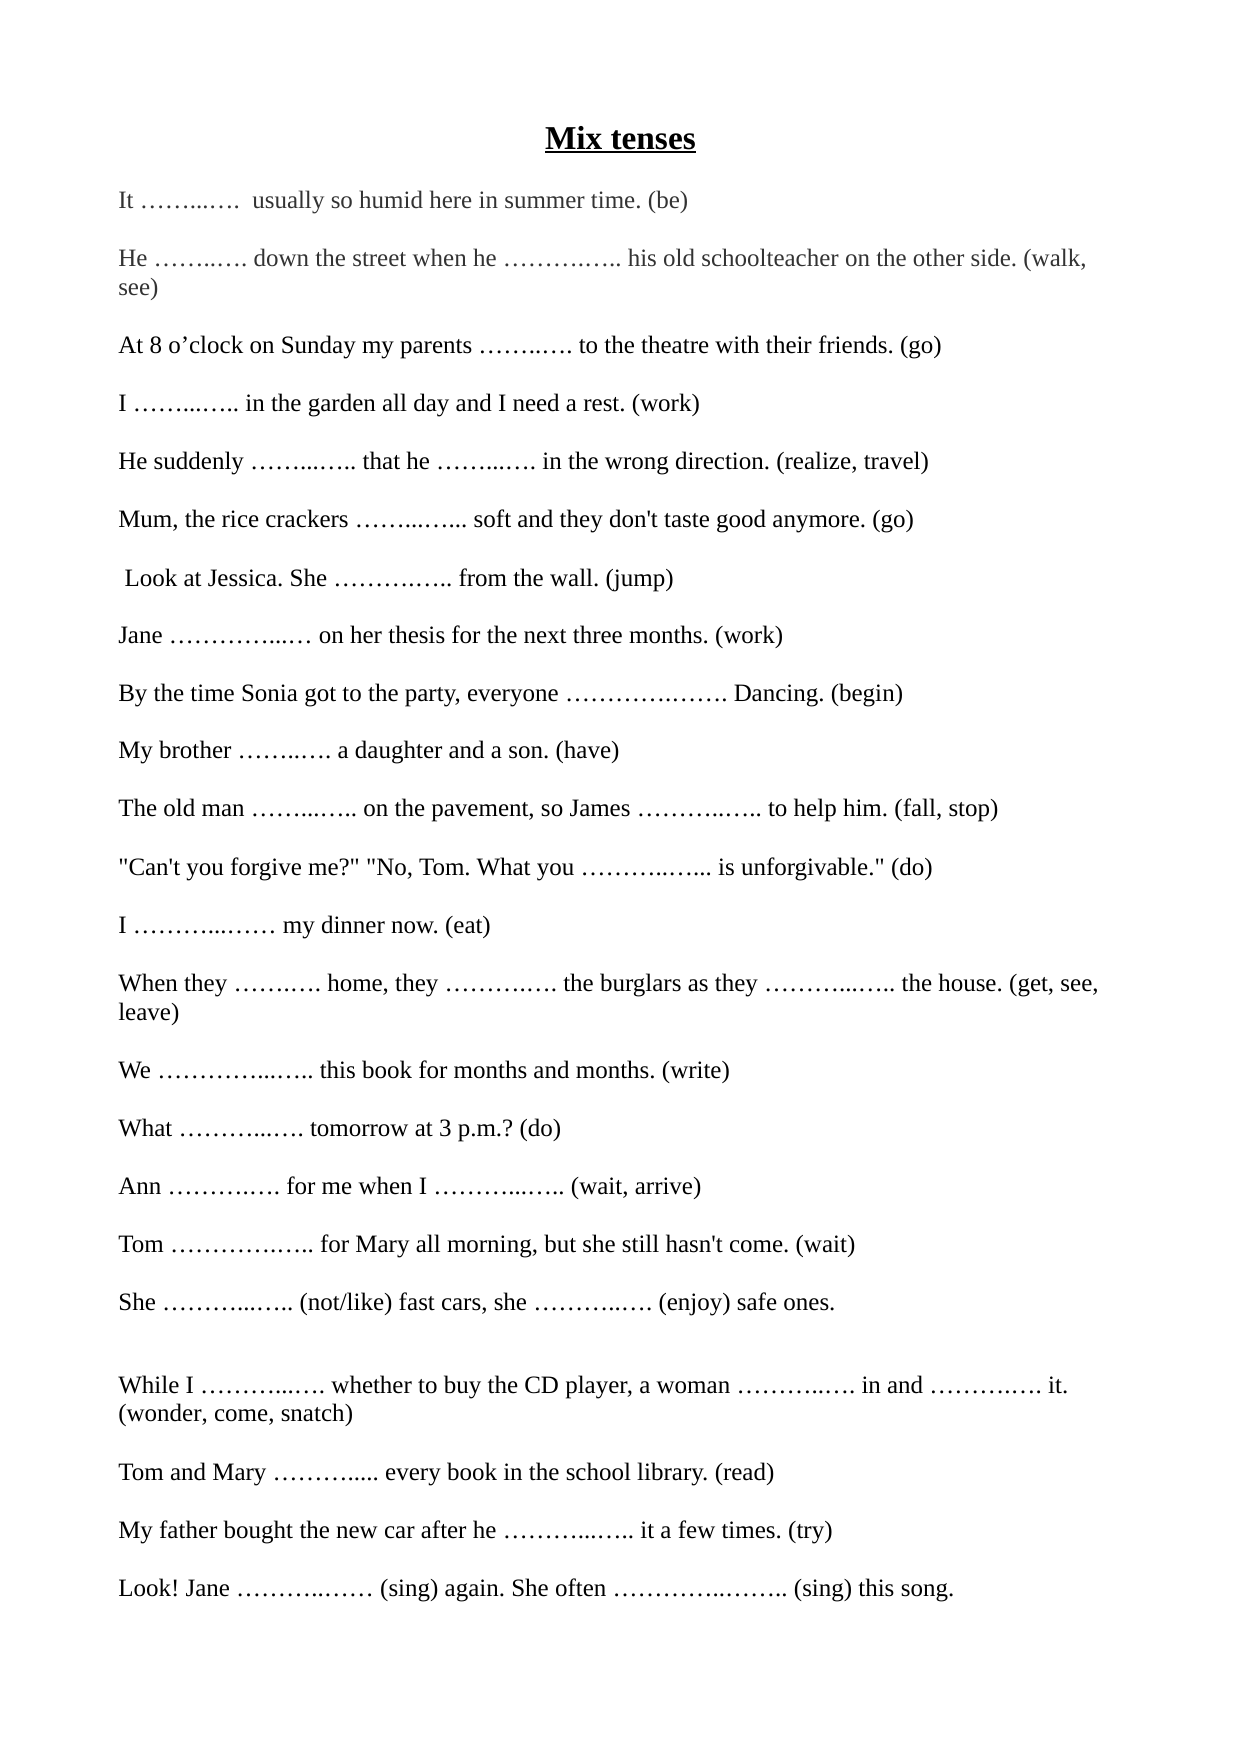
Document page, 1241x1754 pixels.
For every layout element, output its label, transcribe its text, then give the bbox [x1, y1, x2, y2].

text My father bought the new car after he ………...….. it a few times. (try) [118, 1515, 1122, 1544]
text By the time Sonia got to the party, everyone ………….……. Dancing. (begin) [118, 678, 1122, 706]
text Jane …………...… on her thesis for the next three months. (work) [118, 620, 1122, 649]
text Mum, the rice crackers ……...…... soft and they don't taste good anymore. (go) [118, 504, 1122, 533]
text He ……..…. down the street when he ……….….. his old schoolteacher on the other side. (walk, see) [118, 243, 1122, 301]
text He suddenly ……...….. that he ……...…. in the wrong direction. (realize, travel) [118, 446, 1122, 475]
text "Can't you forgive me?" "No, Tom. What you ………..…... is unforgivable." (do) [118, 852, 1122, 880]
text Tom ………….….. for Mary all morning, but she still hasn't come. (wait) [118, 1229, 1122, 1258]
text The old man ……...….. on the pavement, so James ………..….. to help him. (fall, stop) [118, 793, 1122, 822]
text Mix tenses [118, 118, 1122, 156]
text We …………...….. this book for months and months. (write) [118, 1055, 1122, 1084]
text She ………...….. (not/like) fast cars, she ………..…. (enjoy) safe ones. [118, 1287, 1122, 1316]
text While I ………...…. whether to buy the CD player, a woman ………..…. in and ……….…. it. (wonder, come, snatch) [118, 1370, 1122, 1427]
text It ……...…. usually so humid here in summer time. (be) [118, 185, 1122, 214]
text Look! Jane ………..…… (sing) again. She often …………..…….. (sing) this song. [118, 1573, 1122, 1602]
text What ………...…. tomorrow at 3 p.m.? (do) [118, 1113, 1122, 1142]
text My brother ……..…. a daughter and a son. (have) [118, 735, 1122, 764]
text Ann ……….…. for me when I ………...….. (wait, arrive) [118, 1171, 1122, 1199]
text I ………...…… my dinner now. (eat) [118, 910, 1122, 938]
text Tom and Mary ………..... every book in the school library. (read) [118, 1457, 1122, 1485]
text At 8 o’clock on Sunday my parents ……..…. to the theatre with their friends. (go) [118, 330, 1122, 359]
text When they …….…. home, they ……….…. the burglars as they ………...….. the house. (get, see, leave) [118, 968, 1122, 1026]
text I ……...….. in the garden all day and I need a rest. (work) [118, 388, 1122, 417]
text Look at Jessica. She ……….….. from the wall. (jump) [118, 563, 1122, 591]
